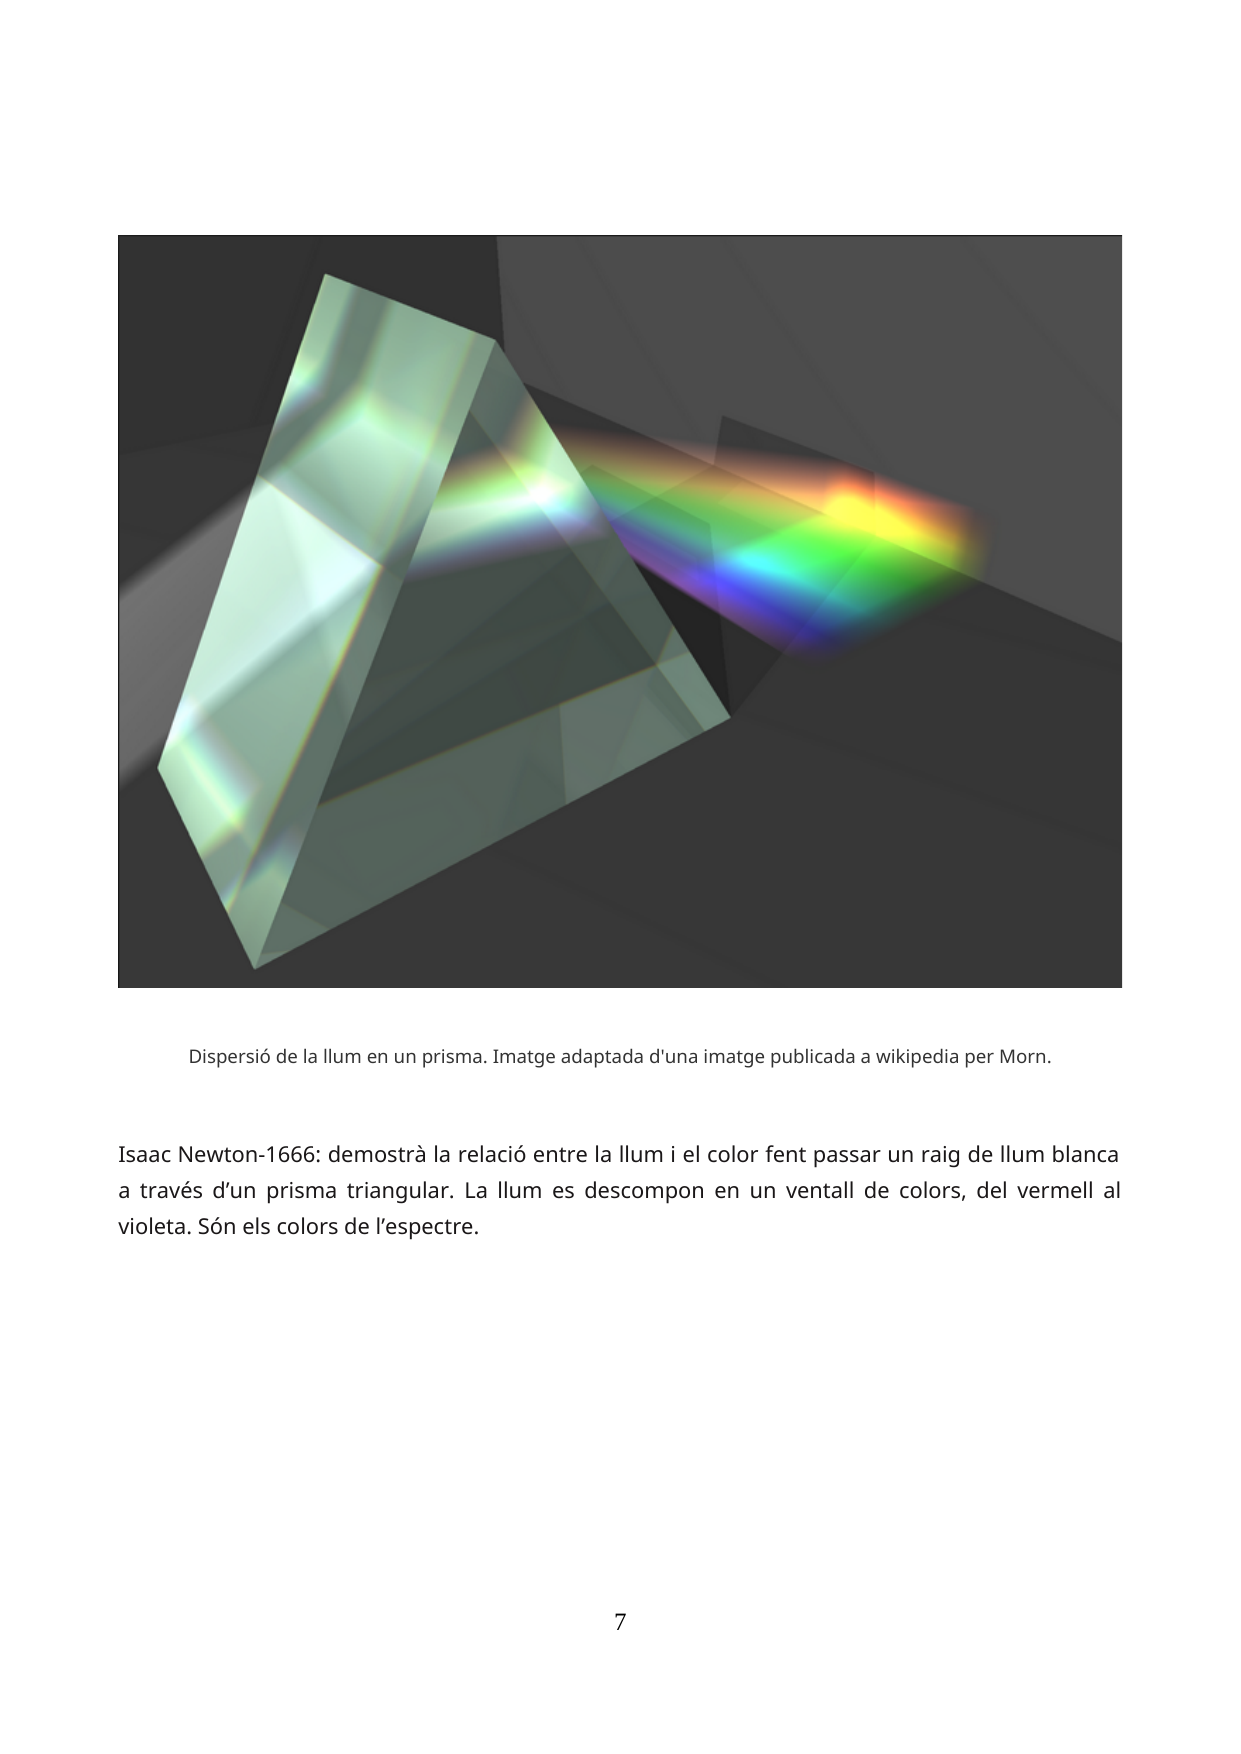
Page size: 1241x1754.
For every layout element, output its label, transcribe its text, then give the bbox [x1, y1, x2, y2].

text Isaac Newton-1666: demostrà la relació entre la llum i el color fent passar un raig de llum blanca a través d’un prisma triangular. La llum es descompon en un ventall de colors, del vermell al violeta. Són els colors de l’espectre. [118, 1139, 1122, 1241]
text Dispersió de la llum en un prisma. Imatge adaptada d'una imatge publicada a wikipedia per Morn. [118, 1044, 1122, 1069]
picture [118, 235, 1123, 988]
